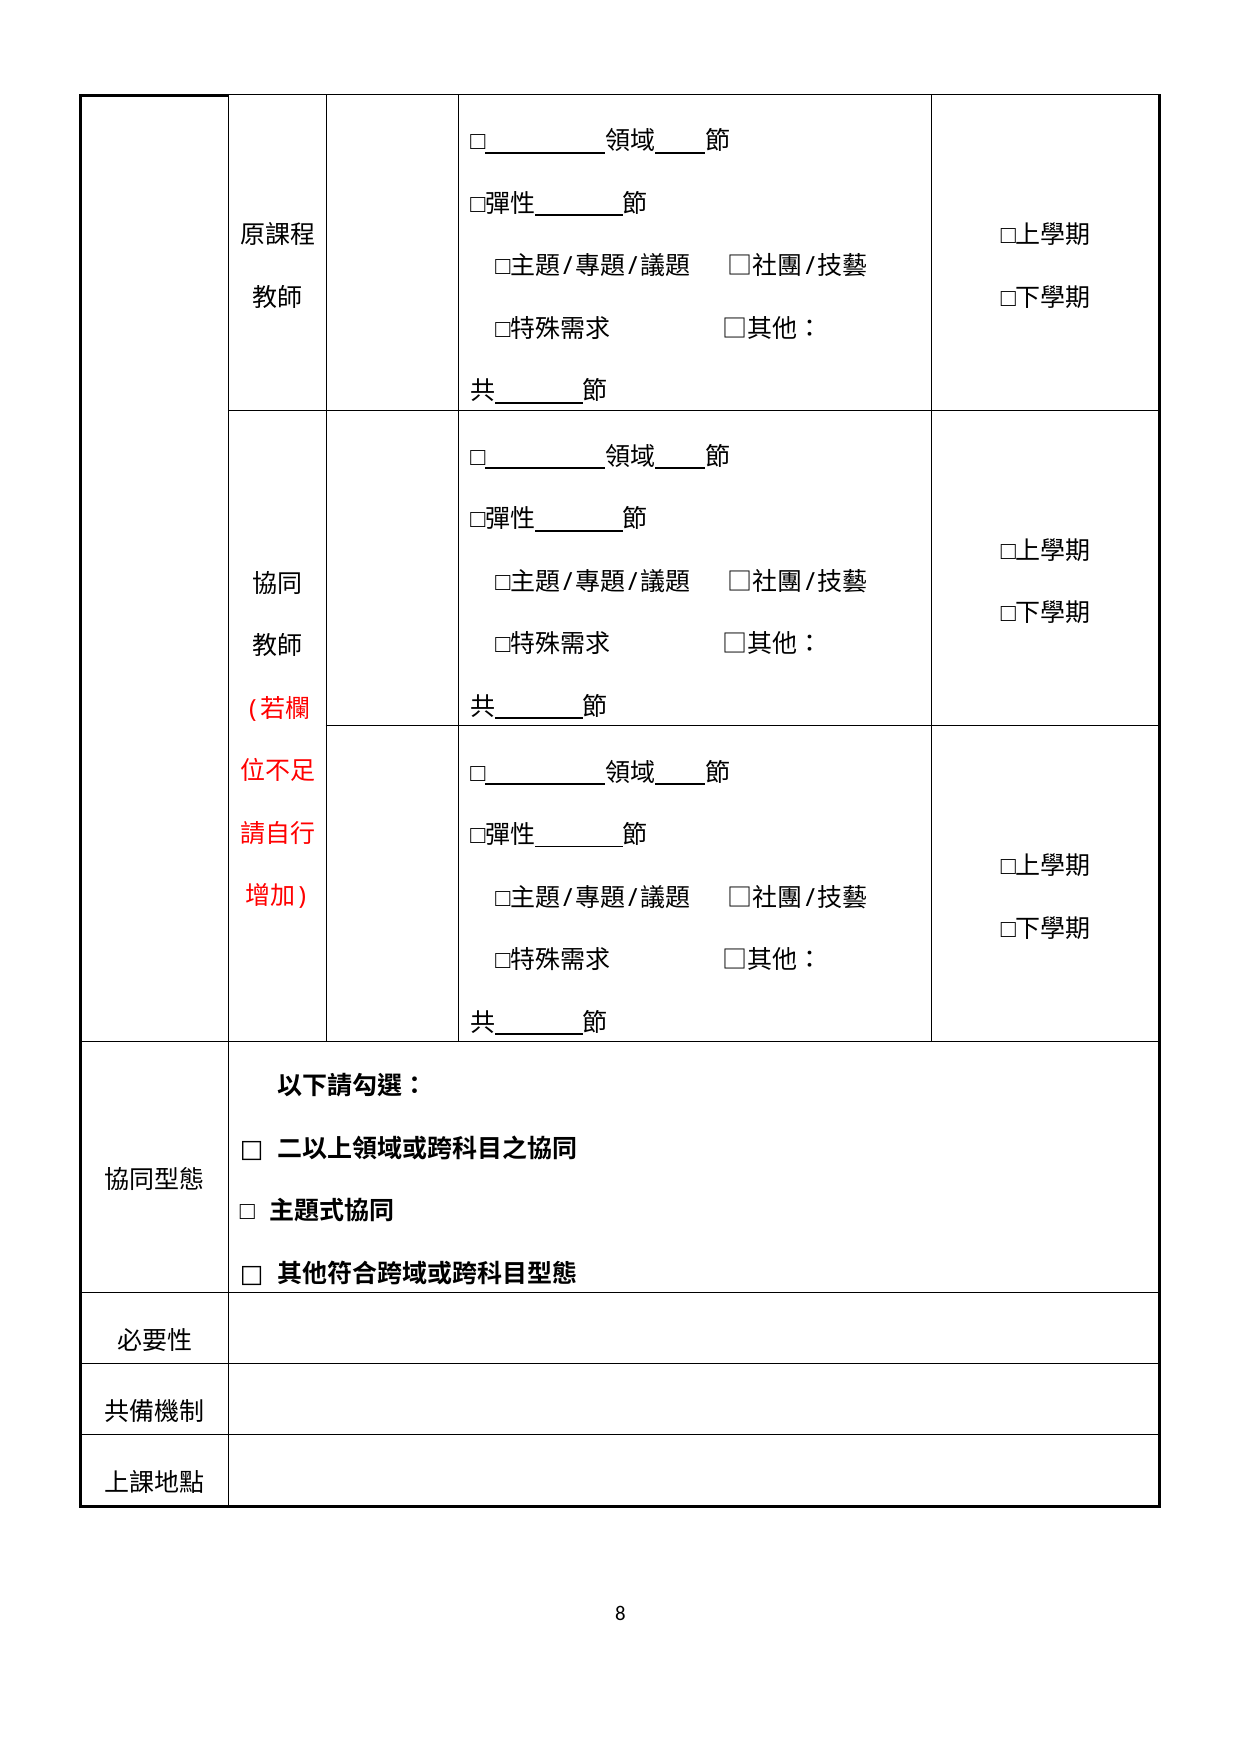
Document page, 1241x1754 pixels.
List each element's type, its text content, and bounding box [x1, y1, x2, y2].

table_cell 共備機制 [82, 1364, 228, 1434]
table_cell □ 領域 節 □彈性 節 □主題/專題/議題 □社團/技藝 □特殊需求 □其他： 共 節 [459, 726, 931, 1041]
table_cell [82, 97, 228, 1041]
table_cell □ 領域 節 □彈性 節 □主題/專題/議題 □社團/技藝 □特殊需求 □其他： 共 節 [459, 411, 931, 725]
table_cell [327, 411, 458, 725]
table_cell [229, 1293, 1158, 1363]
table_cell 原課程 教師 [229, 95, 326, 410]
table_cell □上學期 □下學期 [932, 726, 1158, 1041]
table_cell [229, 1364, 1158, 1434]
table_cell [327, 95, 458, 410]
table_cell □上學期 □下學期 [932, 95, 1158, 410]
table_cell □ 領域 節 □彈性 節 □主題/專題/議題 □社團/技藝 □特殊需求 □其他： 共 節 [459, 95, 931, 410]
table_cell [327, 726, 458, 1041]
table_cell 必要性 [82, 1293, 228, 1363]
table_cell □上學期 □下學期 [932, 411, 1158, 725]
table_cell 上課地點 [82, 1435, 228, 1504]
table_cell 協同 教師 (若欄位不足請自行增加) [229, 411, 326, 1041]
table_cell 以下請勾選： 二以上領域或跨科目之協同 □ 主題式協同 其他符合跨域或跨科目型態 [229, 1042, 1158, 1292]
table_cell [229, 1435, 1158, 1504]
table_cell 協同型態 [82, 1042, 228, 1292]
